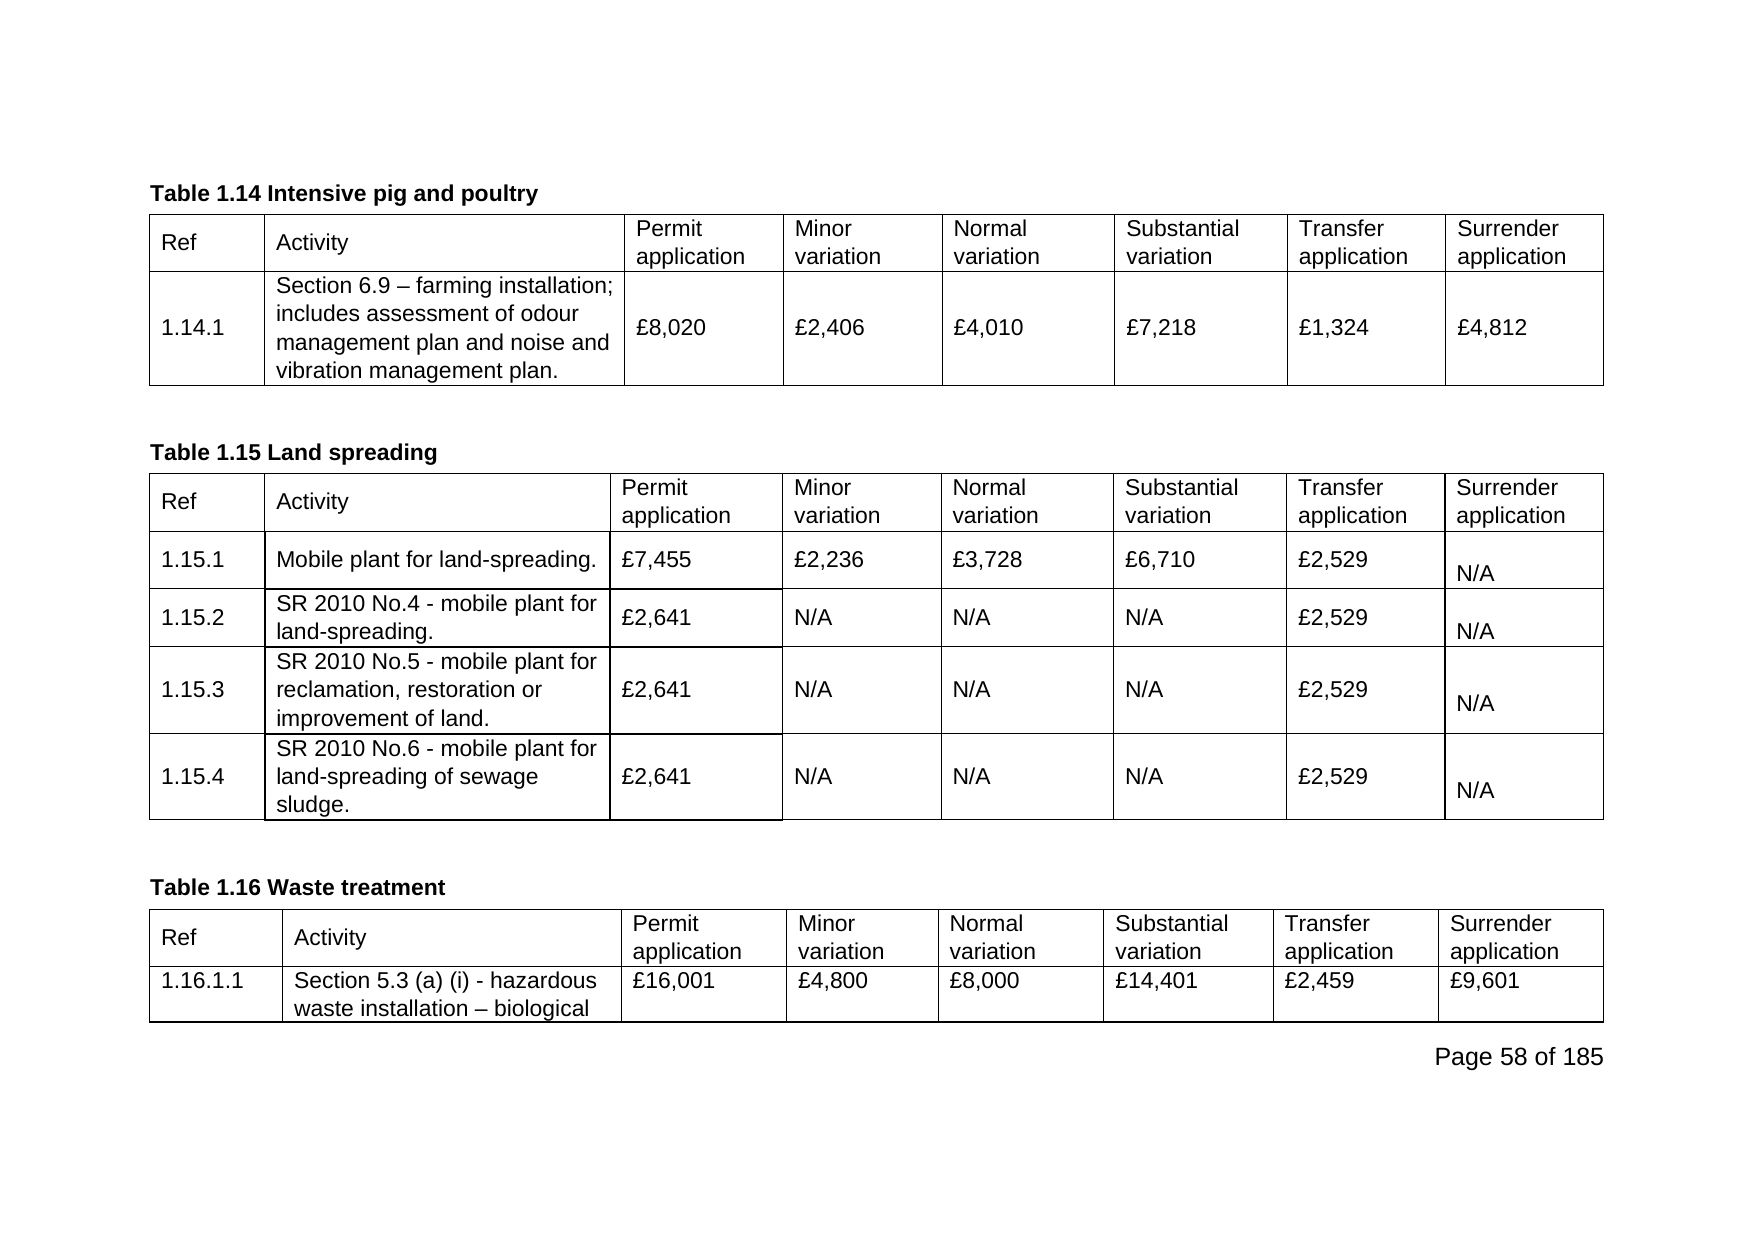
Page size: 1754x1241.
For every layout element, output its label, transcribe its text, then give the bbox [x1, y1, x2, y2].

table_cell £2,459 [1274, 967, 1438, 1021]
table_header Ref [150, 215, 264, 271]
table_header Ref [150, 474, 264, 531]
table_cell £2,236 [783, 532, 941, 588]
table_cell £2,529 [1287, 734, 1444, 819]
table_cell N/A [783, 734, 941, 819]
table_header Surrender application [1446, 474, 1603, 531]
table_cell £2,529 [1287, 647, 1444, 733]
table_cell N/A [783, 647, 941, 733]
table_cell £9,601 [1439, 967, 1603, 1021]
table_header Transfer application [1274, 910, 1438, 966]
table_cell 1.15.3 [150, 647, 264, 733]
table_header Surrender application [1446, 215, 1603, 271]
table_cell Section 5.3 (a) (i) - hazardous waste installation – biological treatment. [283, 967, 621, 1021]
table_cell N/A [942, 734, 1113, 819]
table_cell 1.15.2 [150, 589, 264, 646]
table_cell £1,324 [1288, 272, 1445, 385]
table_cell N/A [1446, 532, 1603, 588]
table_cell SR 2010 No.5 - mobile plant for reclamation, restoration or improvement of land. [266, 648, 609, 733]
table_cell N/A [1446, 647, 1603, 733]
table_header Substantial variation [1104, 910, 1273, 966]
table_header Substantial variation [1115, 215, 1287, 271]
table_header Activity [265, 215, 624, 271]
table_header Ref [150, 910, 282, 966]
table_cell N/A [942, 647, 1113, 733]
table_cell N/A [1114, 647, 1286, 733]
table_cell 1.16.1.1 [150, 967, 282, 1021]
table_header Transfer application [1288, 215, 1445, 271]
table_cell N/A [1446, 589, 1603, 646]
table_header Minor variation [784, 215, 942, 271]
subtitle Table 1.14 Intensive pig and poultry [150, 179, 1604, 206]
table_header Substantial variation [1114, 474, 1286, 531]
table_header Minor variation [787, 910, 938, 966]
table_cell 1.14.1 [150, 272, 264, 385]
table_header Permit application [611, 474, 782, 531]
table_cell 1.15.1 [150, 532, 264, 588]
table_header Activity [265, 474, 610, 531]
table_cell £7,218 [1115, 272, 1287, 385]
table_cell £4,812 [1446, 272, 1603, 385]
table_header Surrender application [1439, 910, 1603, 966]
table_cell £2,641 [611, 735, 782, 819]
table_header Normal variation [939, 910, 1103, 966]
table_cell £6,710 [1114, 532, 1286, 588]
table_cell Section 6.9 – farming installation; includes assessment of odour management plan and noise and vibration management plan. [265, 272, 624, 385]
table_cell £8,000 [939, 967, 1103, 1021]
table_cell £16,001 [622, 967, 786, 1021]
table_cell £2,529 [1287, 589, 1444, 646]
table_cell £2,641 [611, 590, 782, 646]
table_cell £2,641 [611, 648, 782, 733]
table_cell SR 2010 No.4 - mobile plant for land-spreading. [266, 590, 609, 646]
table_cell £2,529 [1287, 532, 1444, 588]
table_header Normal variation [943, 215, 1114, 271]
table_cell £14,401 [1104, 967, 1273, 1021]
table_header Activity [283, 910, 621, 966]
subtitle Table 1.15 Land spreading [150, 439, 1604, 465]
table_cell N/A [1114, 734, 1286, 819]
table_cell N/A [942, 589, 1113, 646]
table_header Transfer application [1287, 474, 1444, 531]
table_cell £3,728 [942, 532, 1113, 588]
subtitle Table 1.16 Waste treatment [150, 874, 1604, 901]
table_cell N/A [1446, 734, 1603, 819]
table_cell 1.15.4 [150, 734, 264, 819]
table_cell N/A [1114, 589, 1286, 646]
table_cell £2,406 [784, 272, 942, 385]
table_header Permit application [622, 910, 786, 966]
table_header Normal variation [942, 474, 1113, 531]
table_cell £8,020 [625, 272, 783, 385]
table_cell N/A [783, 589, 941, 646]
table_header Permit application [625, 215, 783, 271]
table_cell £4,800 [787, 967, 938, 1021]
table_cell Mobile plant for land-spreading. [266, 532, 609, 588]
table_cell SR 2010 No.6 - mobile plant for land-spreading of sewage sludge. [266, 735, 609, 819]
table_header Minor variation [783, 474, 941, 531]
table_cell £7,455 [611, 532, 782, 588]
table_cell £4,010 [943, 272, 1114, 385]
